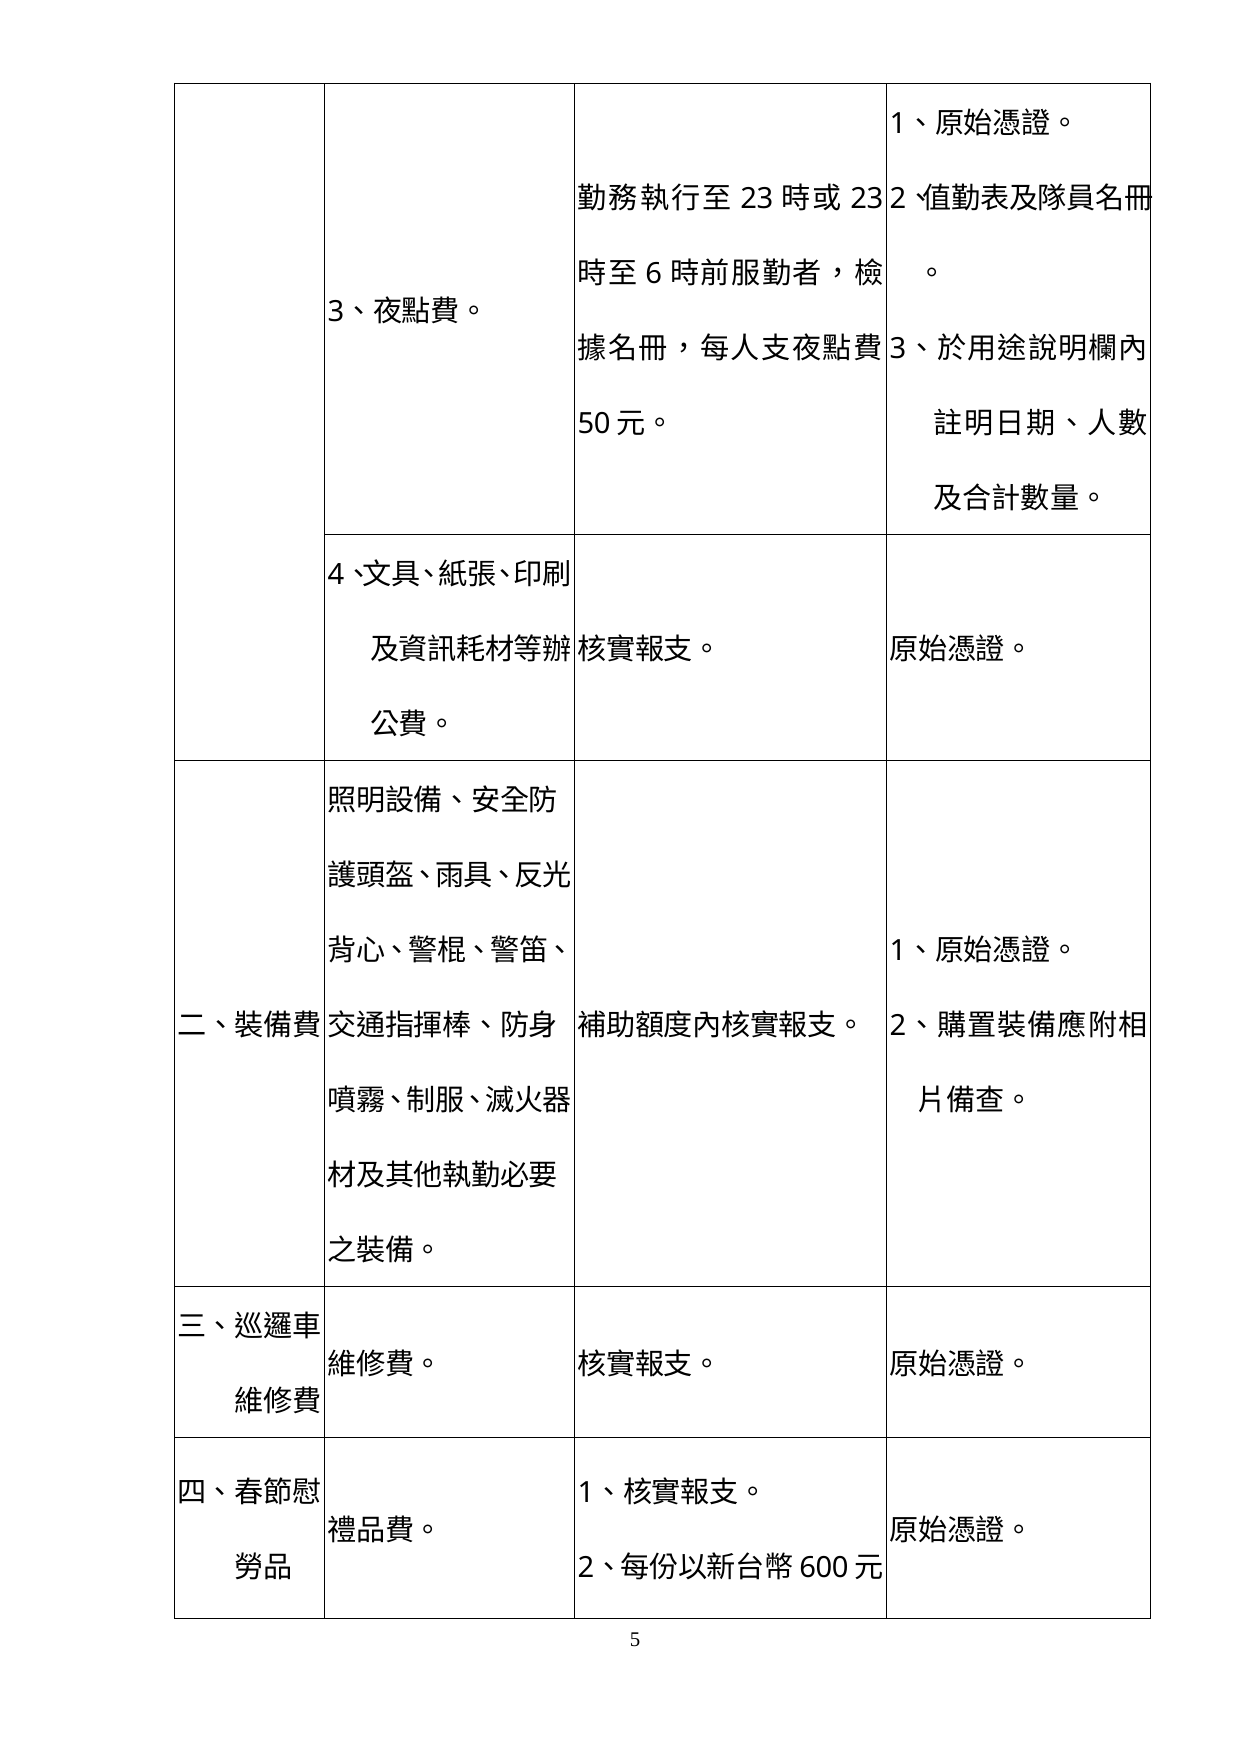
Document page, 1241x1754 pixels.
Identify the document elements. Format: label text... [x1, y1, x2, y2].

table_cell 1、原始憑證。 2、值勤表及隊員名冊。 3、於用途說明欄內註明日期、人數及合計數量。 [887, 84, 1150, 533]
table_cell 4、文具、紙張、印刷及資訊耗材等辦公費。 [325, 535, 574, 759]
table_cell 核實報支。 [575, 1287, 886, 1437]
table_cell 禮品費。 [325, 1438, 574, 1618]
table_cell 核實報支。 [575, 535, 886, 759]
table_cell [175, 84, 324, 759]
table_cell 1、原始憑證。 2、購置裝備應附相片備查。 [887, 761, 1150, 1286]
table_cell 三、巡邏車維修費 [175, 1287, 324, 1437]
table_cell 原始憑證。 [887, 1287, 1150, 1437]
table_cell 二、裝備費 [175, 761, 324, 1286]
table_cell 照明設備、安全防護頭盔、雨具、反光背心、警棍、警笛、交通指揮棒、防身噴霧、制服、滅火器材及其他執勤必要之裝備。 [325, 761, 574, 1286]
table_cell 勤務執行至23時或23時至6時前服勤者，檢據名冊，每人支夜點費50元。 [575, 84, 886, 533]
table_cell 3、夜點費。 [325, 84, 574, 533]
table_cell 補助額度內核實報支。 [575, 761, 886, 1286]
table_cell 原始憑證。 [887, 1438, 1150, 1618]
table_cell 維修費。 [325, 1287, 574, 1437]
table_cell 四、春節慰勞品 [175, 1438, 324, 1618]
table_cell 1、核實報支。 2、每份以新台幣600元 [575, 1438, 886, 1618]
table_cell 原始憑證。 [887, 535, 1150, 759]
